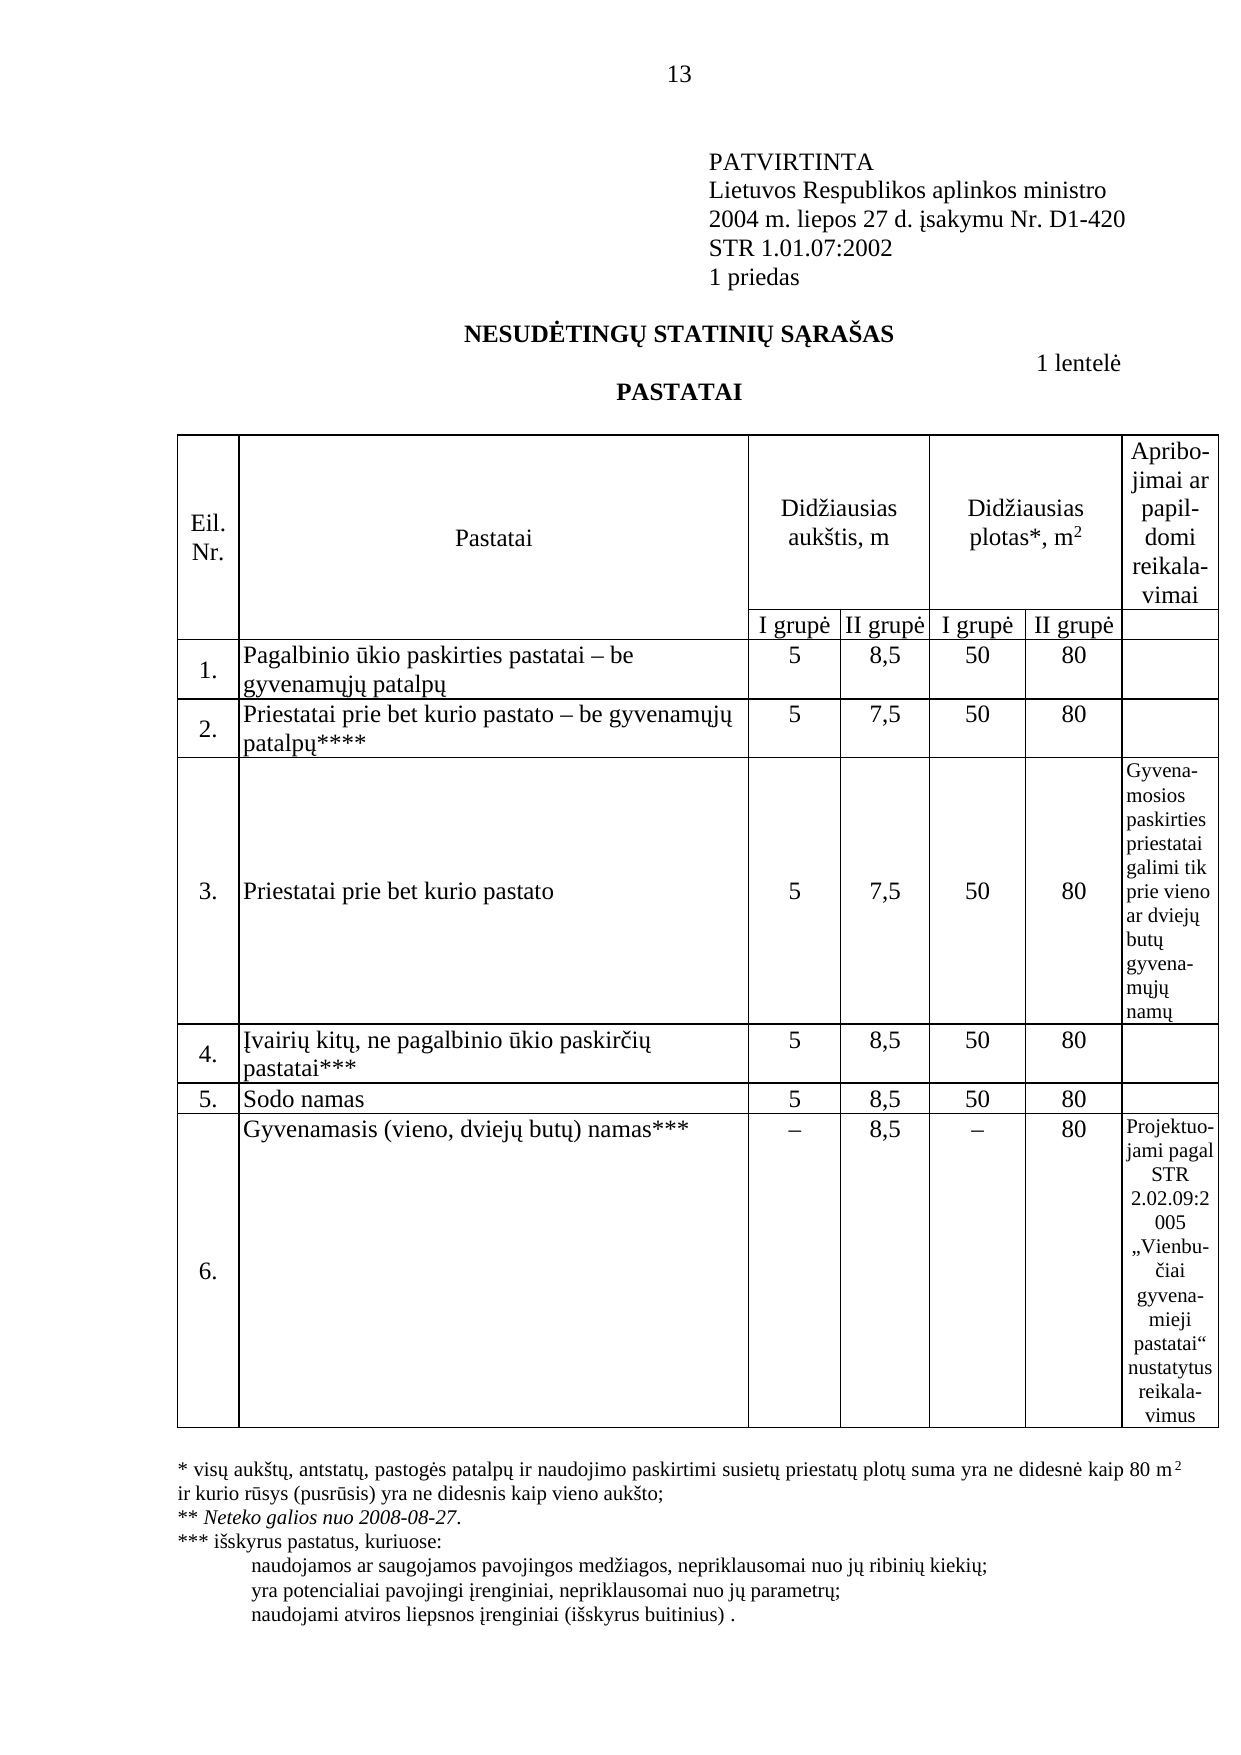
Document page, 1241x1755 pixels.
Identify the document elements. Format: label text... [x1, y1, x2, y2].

table_cell 80 [1026, 1025, 1121, 1082]
table_cell 80 [1026, 700, 1121, 757]
text naudojamos ar saugojamos pavojingos medžiagos, nepriklausomai nuo jų ribinių kiekių; [177, 1553, 1181, 1577]
table_header Pastatai [240, 436, 748, 639]
table_cell 80 [1026, 640, 1121, 698]
table_cell 5 [749, 1084, 840, 1112]
table_cell I grupė [930, 610, 1025, 639]
text NESUDĖTINGŲ STATINIŲ SĄRAŠAS [177, 319, 1181, 348]
text yra potencialiai pavojingi įrenginiai, nepriklausomai nuo jų parametrų; [177, 1577, 1181, 1602]
text Lietuvos Respublikos aplinkos ministro [177, 176, 1181, 204]
table_cell 7,5 [841, 758, 929, 1023]
table_cell Pagalbinio ūkio paskirties pastatai – be gyvenamųjų patalpų [240, 640, 748, 698]
table_cell 2. [178, 700, 238, 757]
table_cell [1123, 1084, 1218, 1112]
table_cell Įvairių kitų, ne pagalbinio ūkio paskirčių pastatai*** [240, 1025, 748, 1082]
table_cell 8,5 [841, 1084, 929, 1112]
table_cell 50 [930, 1084, 1025, 1112]
text *** išskyrus pastatus, kuriuose: [177, 1529, 1181, 1553]
table_cell 4. [178, 1025, 238, 1082]
table_cell I grupė [749, 610, 840, 639]
table_cell 3. [178, 758, 238, 1023]
table_header Eil. Nr. [178, 436, 238, 639]
table_cell 8,5 [841, 1025, 929, 1082]
table_header Apribo-jimai ar papil-domi reikala-vimai [1123, 436, 1218, 608]
table_cell 5 [749, 758, 840, 1023]
table_cell II grupė [1026, 610, 1121, 639]
table_cell 5 [749, 1025, 840, 1082]
table_cell 8,5 [841, 640, 929, 698]
text PATVIRTINTA [177, 147, 1181, 176]
text STR 1.01.07:2002 [177, 233, 1181, 262]
table_cell II grupė [841, 610, 929, 639]
table_cell 80 [1026, 1084, 1121, 1112]
table_cell Gyvena-mosios paskirties priestatai galimi tik prie vieno ar dviejų butų gyvena-mųjų namų [1123, 758, 1218, 1023]
text PASTATAI [177, 377, 1181, 406]
table_cell – [930, 1114, 1025, 1427]
table_cell 50 [930, 1025, 1025, 1082]
table_cell 8,5 [841, 1114, 929, 1427]
table_cell Priestatai prie bet kurio pastato – be gyvenamųjų patalpų**** [240, 700, 748, 757]
text 2004 m. liepos 27 d. įsakymu Nr. D1-420 [177, 204, 1181, 233]
table_cell 5. [178, 1084, 238, 1112]
table_header Didžiausias plotas*, m2 [930, 436, 1121, 608]
table_cell 50 [930, 758, 1025, 1023]
text 1 lentelė [177, 348, 1181, 377]
table_cell 7,5 [841, 700, 929, 757]
table_cell 50 [930, 640, 1025, 698]
table_cell 5 [749, 700, 840, 757]
table_cell Priestatai prie bet kurio pastato [240, 758, 748, 1023]
table_cell 80 [1026, 1114, 1121, 1427]
table_cell Projektuo-jami pagal STR 2.02.09:2005 „Vienbu-čiai gyvena-mieji pastatai“ nustatytus reikala-vimus [1123, 1114, 1218, 1427]
table_cell 80 [1026, 758, 1121, 1023]
text naudojami atviros liepsnos įrenginiai (išskyrus buitinius) . [177, 1602, 1181, 1626]
table_cell [1123, 700, 1218, 757]
table_cell [1123, 610, 1218, 639]
table_cell 50 [930, 700, 1025, 757]
table_cell Sodo namas [240, 1084, 748, 1112]
text * visų aukštų, antstatų, pastogės patalpų ir naudojimo paskirtimi susietų priestatų plotų suma yra ne didesnė kaip 80 m2 ir kurio rūsys (pusrūsis) yra ne didesnis kaip vieno aukšto; [177, 1457, 1181, 1505]
table_cell Gyvenamasis (vieno, dviejų butų) namas*** [240, 1114, 748, 1427]
table_cell 1. [178, 640, 238, 698]
table_cell – [749, 1114, 840, 1427]
text ** Neteko galios nuo 2008-08-27. [177, 1505, 1181, 1529]
table_header Didžiausias aukštis, m [749, 436, 929, 608]
text 1 priedas [177, 262, 1181, 291]
table_cell 6. [178, 1114, 238, 1427]
table_cell [1123, 1025, 1218, 1082]
table_cell 5 [749, 640, 840, 698]
table_cell [1123, 640, 1218, 698]
